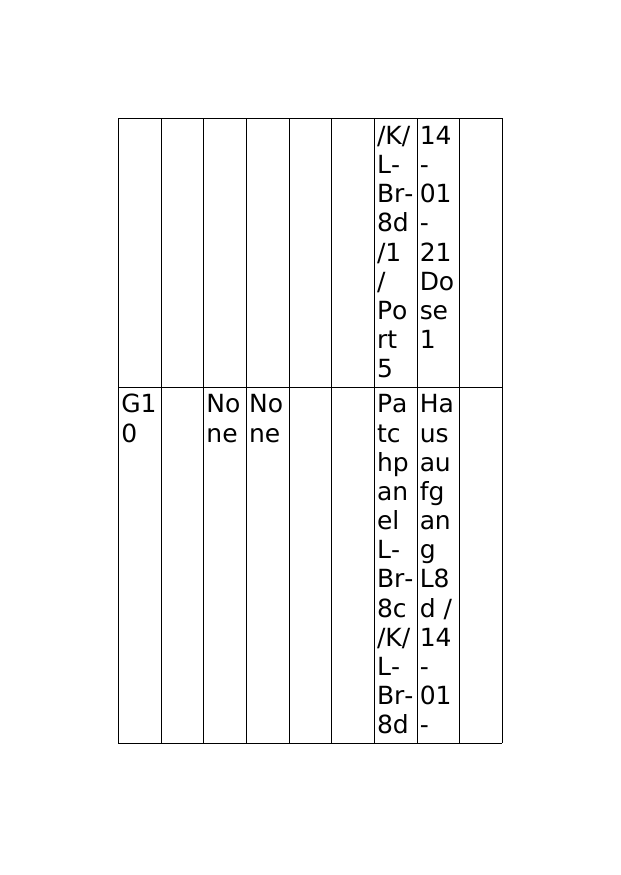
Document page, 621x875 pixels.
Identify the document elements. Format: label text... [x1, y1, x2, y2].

table_cell None [204, 388, 246, 742]
table_cell G10 [119, 388, 161, 742]
table_cell [290, 388, 331, 742]
table_cell [119, 119, 161, 387]
table_cell Hausaufgang L8d / 14-01- [418, 388, 459, 742]
table_cell 14-01-21 Dose 1 [418, 119, 459, 387]
table_cell [332, 119, 374, 387]
table_cell /K/L-Br-8d/1 / Port 5 [375, 119, 417, 387]
table_cell [247, 119, 289, 387]
table_cell [162, 388, 203, 742]
table_cell [460, 119, 502, 387]
table_cell [290, 119, 331, 387]
table_cell [460, 388, 502, 742]
table_cell [162, 119, 203, 387]
table_cell [204, 119, 246, 387]
table_cell Patchpanel L-Br-8c/K/L-Br-8d [375, 388, 417, 742]
table_cell None [247, 388, 289, 742]
table_cell [332, 388, 374, 742]
